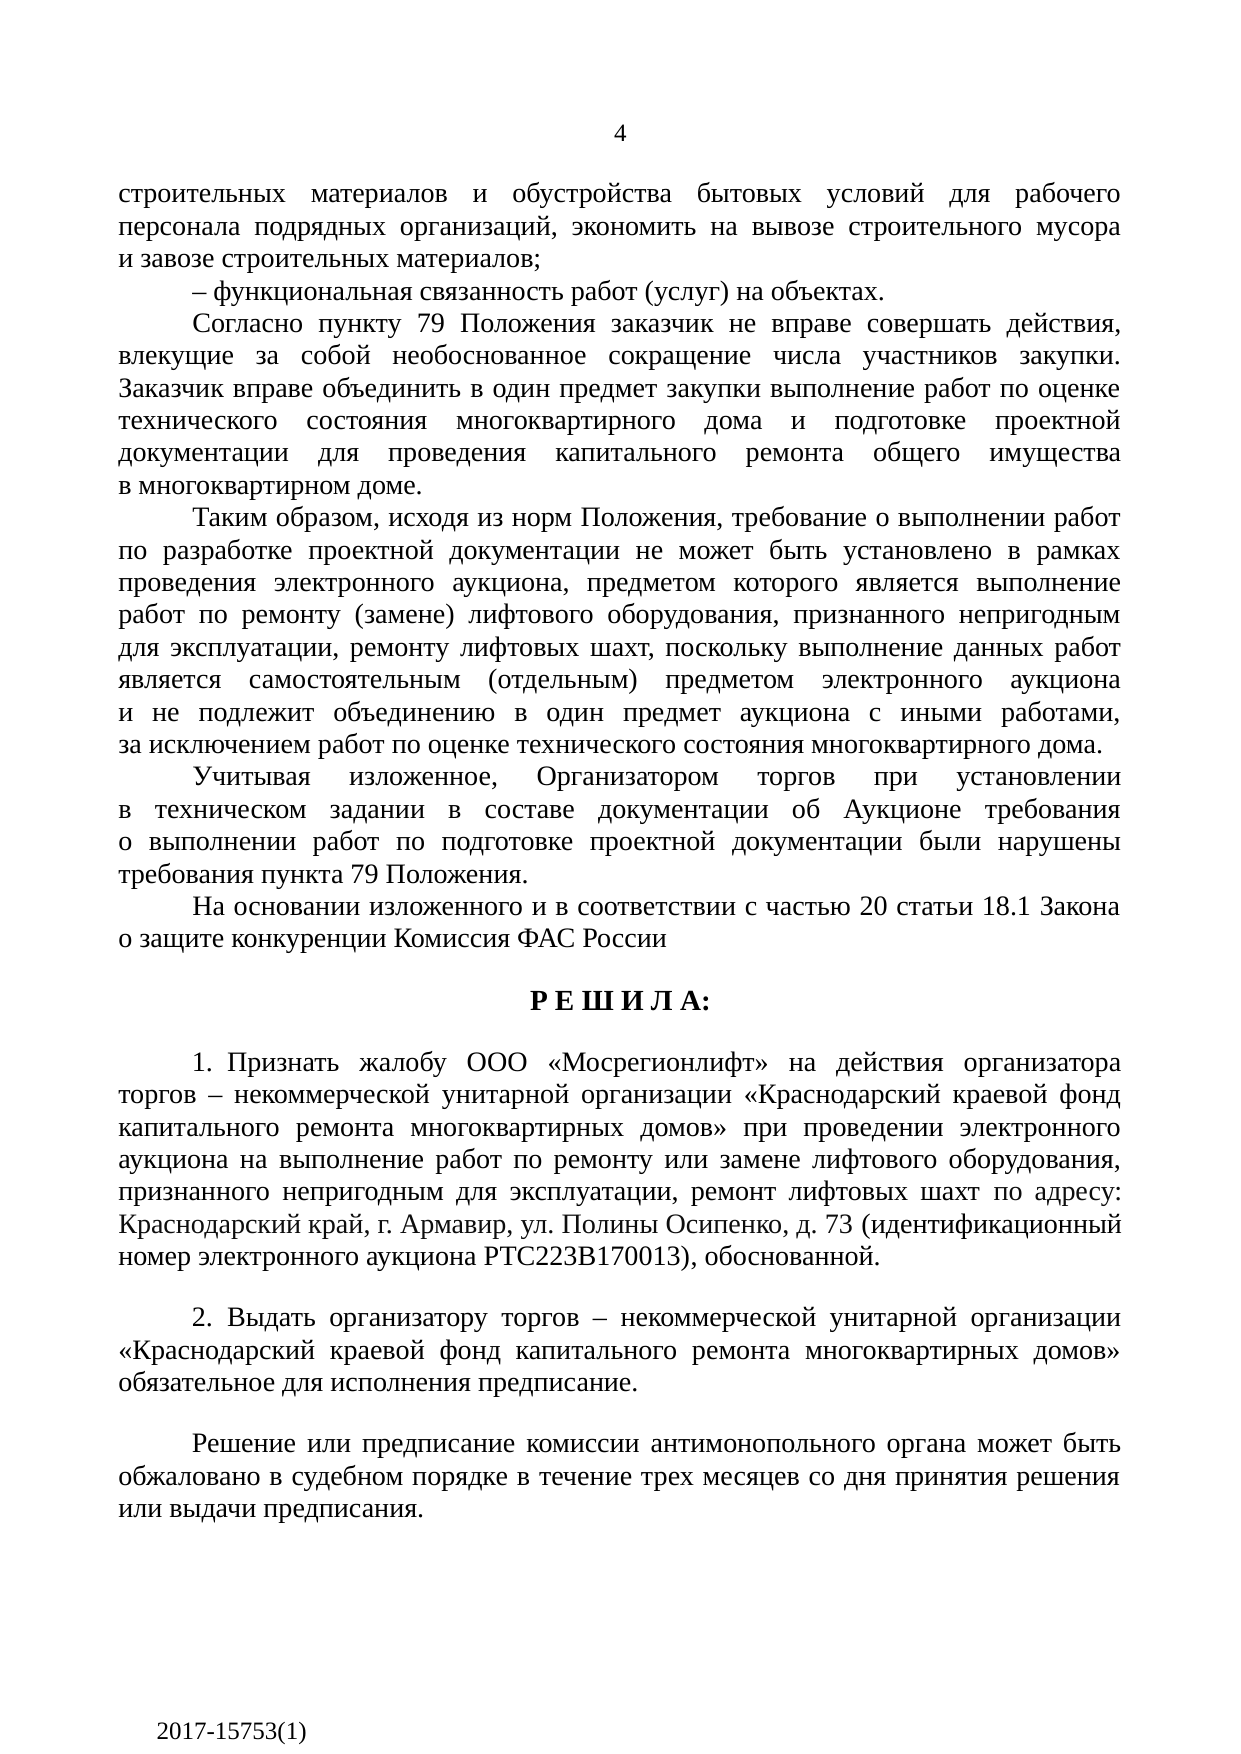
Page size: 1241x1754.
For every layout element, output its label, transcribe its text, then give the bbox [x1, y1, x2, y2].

text строительных материалов и обустройства бытовых условий для рабочего персонала подрядных организаций, экономить на вывозе строительного мусора и завозе строительных материалов; [118, 176, 1122, 273]
text На основании изложенного и в соответствии с частью 20 статьи 18.1 Закона о защите конкуренции Комиссия ФАС России [118, 889, 1122, 954]
text Таким образом, исходя из норм Положения, требование о выполнении работ по разработке проектной документации не может быть установлено в рамках проведения электронного аукциона, предметом которого является выполнение работ по ремонту (замене) лифтового оборудования, признанного непригодным для эксплуатации, ремонту лифтовых шахт, поскольку выполнение данных работ является самостоятельным (отдельным) предметом электронного аукциона и не подлежит объединению в один предмет аукциона с иными работами, за исключением работ по оценке технического состояния многоквартирного дома. [118, 500, 1122, 759]
text Учитывая изложенное, Организатором торгов при установлении в техническом задании в составе документации об Аукционе требования о выполнении работ по подготовке проектной документации были нарушены требования пункта 79 Положения. [118, 759, 1122, 889]
text Решение или предписание комиссии антимонопольного органа может быть обжаловано в судебном порядке в течение трех месяцев со дня принятия решения или выдачи предписания. [118, 1426, 1122, 1523]
text – функциональная связанность работ (услуг) на объектах. [118, 273, 1122, 306]
text Р Е Ш И Л А: [118, 983, 1122, 1016]
text 1. Признать жалобу ООО «Мосрегионлифт» на действия организатора торгов – некоммерческой унитарной организации «Краснодарский краевой фонд капитального ремонта многоквартирных домов» при проведении электронного аукциона на выполнение работ по ремонту или замене лифтового оборудования, признанного непригодным для эксплуатации, ремонт лифтовых шахт по адресу: Краснодарский край, г. Армавир, ул. Полины Осипенко, д. 73 (идентификационный номер электронного аукциона РТС223В170013), обоснованной. [118, 1045, 1122, 1272]
text Согласно пункту 79 Положения заказчик не вправе совершать действия, влекущие за собой необоснованное сокращение числа участников закупки. Заказчик вправе объединить в один предмет закупки выполнение работ по оценке технического состояния многоквартирного дома и подготовке проектной документации для проведения капитального ремонта общего имущества в многоквартирном доме. [118, 306, 1122, 500]
text 2. Выдать организатору торгов – некоммерческой унитарной организации «Краснодарский краевой фонд капитального ремонта многоквартирных домов» обязательное для исполнения предписание. [118, 1300, 1122, 1398]
